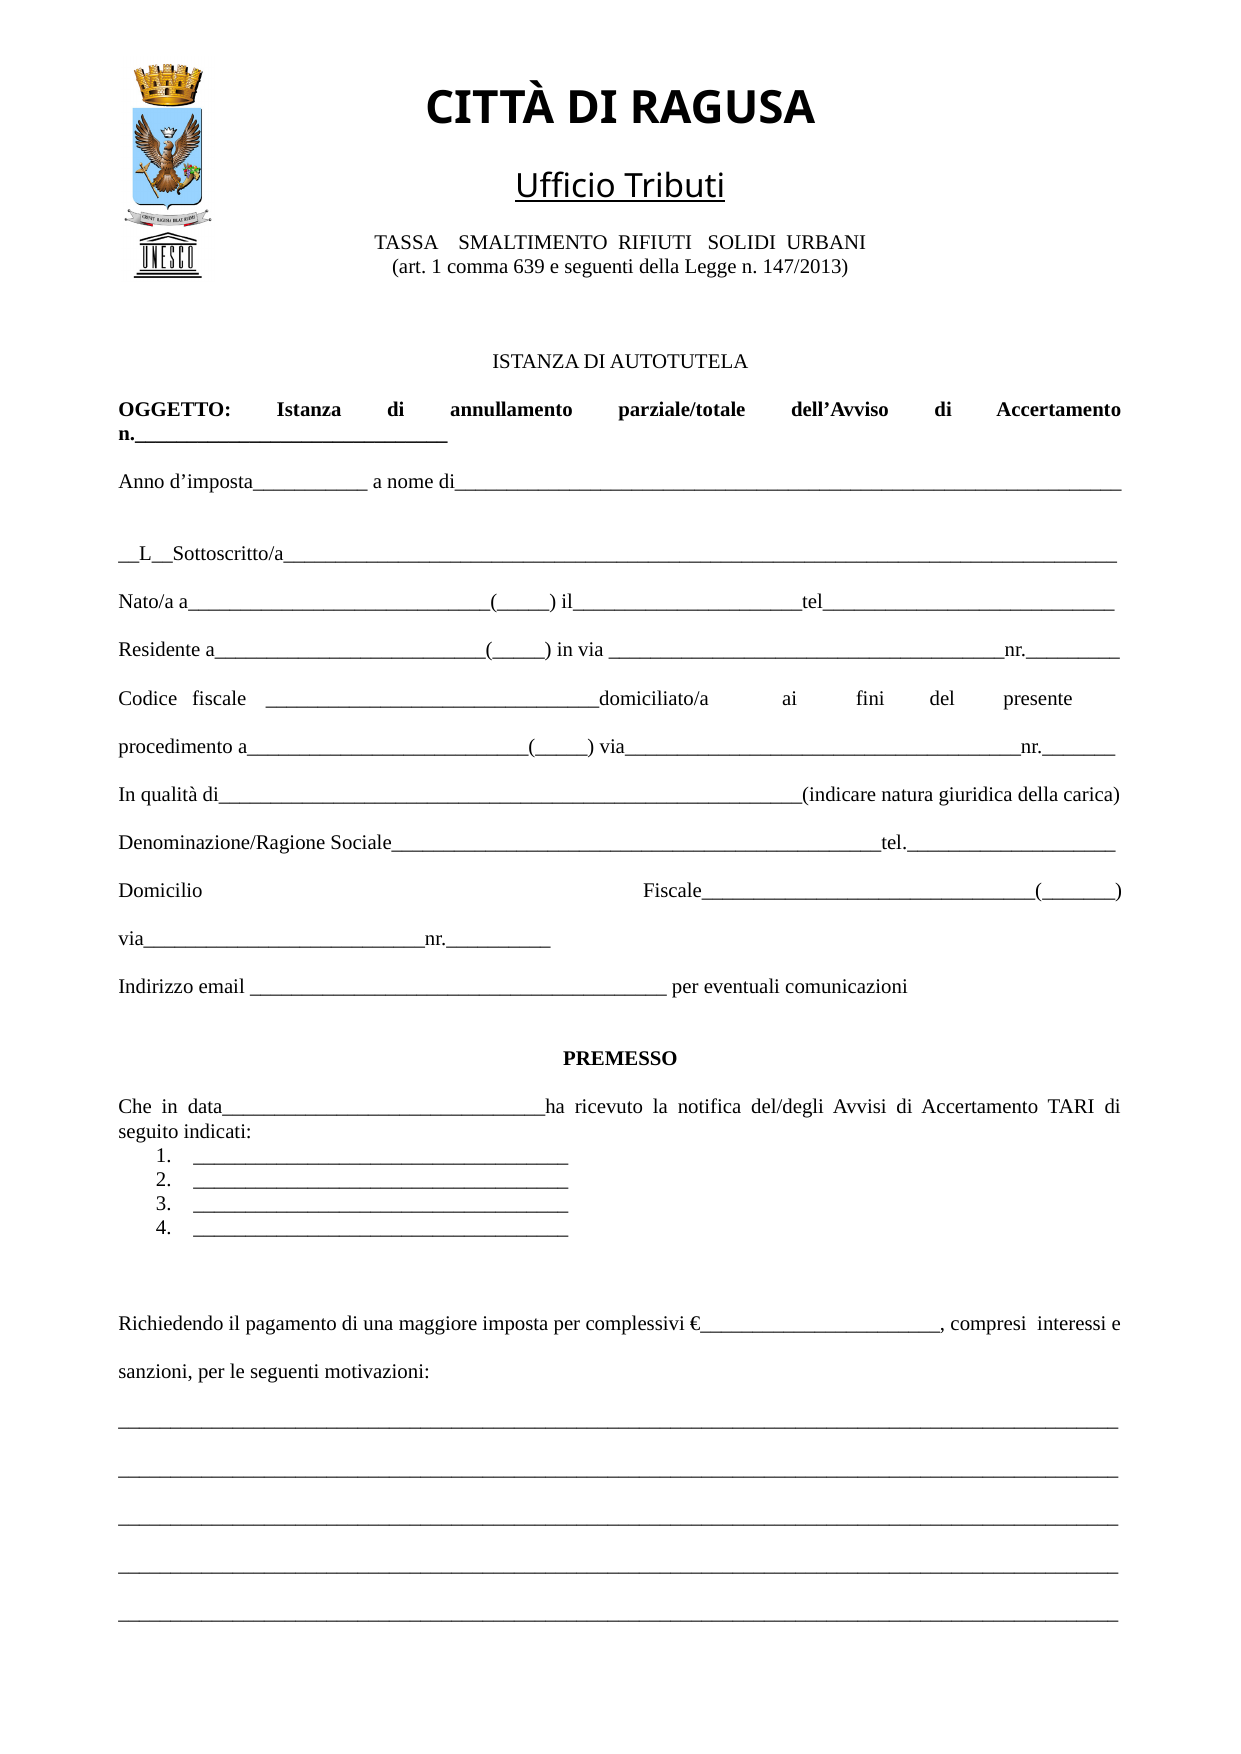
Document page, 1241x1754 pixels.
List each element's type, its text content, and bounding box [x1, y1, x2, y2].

text OGGETTO: Istanza di annullamento parziale/totale dell’Avviso di Accertamento n.______________________________ [118, 397, 1122, 445]
text Nato/a a_____________________________(_____) il______________________tel____________________________ [118, 589, 1122, 613]
text Domicilio Fiscale________________________________(_______) via___________________________nr.__________ [118, 878, 1122, 950]
text Denominazione/Ragione Sociale_______________________________________________tel.____________________ [118, 830, 1122, 854]
text In qualità di________________________________________________________(indicare natura giuridica della carica) [118, 782, 1122, 806]
text Codice fiscale ________________________________domiciliato/a ai fini del presente [118, 685, 1122, 709]
text ________________________________________________________________________________________________ [118, 1503, 1122, 1528]
text __L__Sottoscritto/a________________________________________________________________________________ [118, 541, 1122, 565]
list ____________________________________ [156, 1167, 1122, 1191]
text ________________________________________________________________________________________________ [118, 1455, 1122, 1479]
text Anno d’imposta___________ a nome di________________________________________________________________ [118, 469, 1122, 493]
text ________________________________________________________________________________________________ [118, 1552, 1122, 1576]
text Che in data_______________________________ha ricevuto la notifica del/degli Avvisi di Accertamento TARI di seguito indicati: [118, 1094, 1122, 1143]
list ____________________________________ [156, 1143, 1122, 1167]
text ________________________________________________________________________________________________ [118, 1600, 1122, 1624]
list ____________________________________ [156, 1215, 1122, 1239]
text PREMESSO [118, 1046, 1122, 1070]
text Residente a__________________________(_____) in via ______________________________________nr._________ [118, 637, 1122, 661]
list ____________________________________ [156, 1191, 1122, 1215]
text ________________________________________________________________________________________________ [118, 1407, 1122, 1431]
text ISTANZA DI AUTOTUTELA [118, 348, 1122, 373]
text sanzioni, per le seguenti motivazioni: [118, 1359, 1122, 1383]
text procedimento a___________________________(_____) via______________________________________nr._______ [118, 733, 1122, 758]
text Richiedendo il pagamento di una maggiore imposta per complessivi €_______________________, compresi interessi e [118, 1311, 1122, 1335]
text Indirizzo email ________________________________________ per eventuali comunicazioni [118, 974, 1122, 998]
